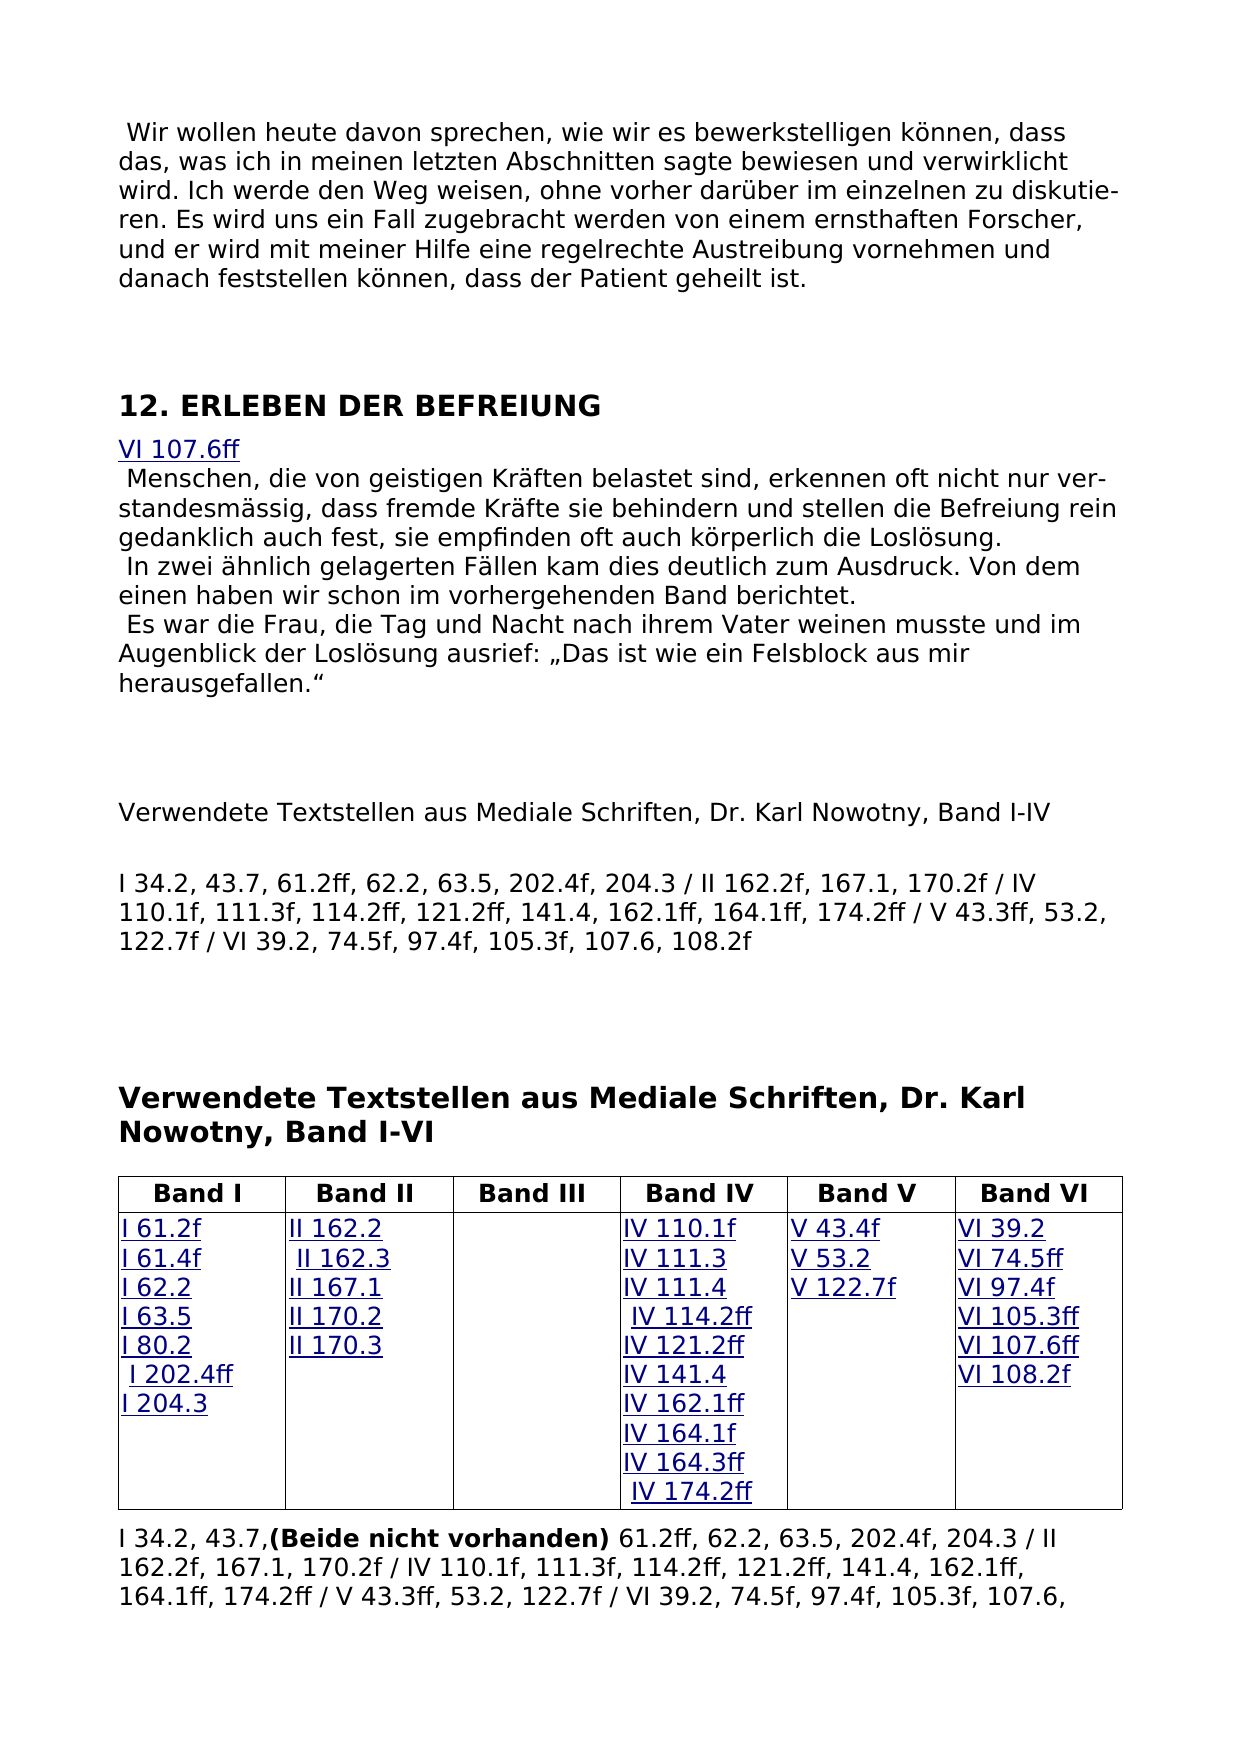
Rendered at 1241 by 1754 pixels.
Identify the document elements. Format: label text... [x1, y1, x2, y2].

text VI 107.6ff Menschen, die von geistigen Kräften belastet sind, er­kennen oft nicht nur ver­standesmässig, dass fremde Kräf­te sie behindern und stellen die Befreiung rein ge­dank­lich auch fest, sie empfinden oft auch körperlich die Loslö­sung. In zwei ähnlich gelagerten Fällen kam dies deutlich zum Ausdruck. Von dem einen haben wir schon im vorher­gehen­den Band berichtet. Es war die Frau, die Tag und Nacht nach ihrem Vater weinen musste und im Augen­blick der Loslösung aus­rief: „Das ist wie ein Felsblock aus mir herausgefallen.“ [118, 435, 1122, 785]
table_cell [454, 1213, 620, 1509]
table_cell VI 39.2 VI 74.5ff VI 97.4f VI 105.3ff VI 107.6ff VI 108.2f [956, 1213, 1122, 1509]
table_header Band II [286, 1177, 453, 1212]
table_cell IV 110.1f IV 111.3 IV 111.4 IV 114.2ff IV 121.2ff IV 141.4 IV 162.1ff IV 164.1f IV 164.3ff IV 174.2ff [621, 1213, 787, 1509]
text Verwendete Textstellen aus Mediale Schriften, Dr. Karl Nowotny, Band I-IV [118, 798, 1122, 856]
text I 34.2, 43.7, 61.2ff, 62.2, 63.5, 202.4f, 204.3 / II 162.2f, 167.1, 170.2f / IV 110.1f, 111.3f, 114.2ff, 121.2ff, 141.4, 162.1ff, 164.1ff, 174.2ff / V 43.3ff, 53.2, 122.7f / VI 39.2, 74.5f, 97.4f, 105.3f, 107.6, 108.2f [118, 869, 1122, 1044]
subtitle 12. ERLEBEN DER BEFREIUNG [118, 389, 1122, 423]
table_cell II 162.2 II 162.3 II 167.1 II 170.2 II 170.3 [286, 1213, 453, 1509]
table_header Band I [119, 1177, 285, 1212]
table_header Band V [788, 1177, 955, 1212]
table_header Band III [454, 1177, 620, 1212]
table_cell I 61.2f I 61.4f I 62.2 I 63.5 I 80.2 I 202.4ff I 204.3 [119, 1213, 285, 1509]
table_cell V 43.4f V 53.2 V 122.7f [788, 1213, 955, 1509]
text I 34.2, 43.7,(Beide nicht vorhanden) 61.2ff, 62.2, 63.5, 202.4f, 204.3 / II 162.2f, 167.1, 170.2f / IV 110.1f, 111.3f, 114.2ff, 121.2ff, 141.4, 162.1ff, 164.1ff, 174.2ff / V 43.3ff, 53.2, 122.7f / VI 39.2, 74.5f, 97.4f, 105.3f, 107.6, [118, 1524, 1122, 1612]
table_header Band IV [621, 1177, 787, 1212]
subtitle Verwendete Textstellen aus Mediale Schriften, Dr. Karl Nowotny, Band I-VI [118, 1081, 1122, 1149]
text Wir wollen heute davon sprechen, wie wir es bewerk­stel­ligen können, dass das, was ich in meinen letzten Ab­schnitten sagte bewiesen und verwirklicht wird. Ich werde den Weg weisen, ohne vorher darüber im ein­zel­nen zu diskutie­ren. Es wird uns ein Fall zu­gebracht werden von einem ernsthaften Forscher, und er wird mit meiner Hilfe eine regelrechte Austreibung vorneh­men und danach feststellen können, dass der Patient geheilt ist. [118, 118, 1122, 351]
table_header Band VI [956, 1177, 1122, 1212]
